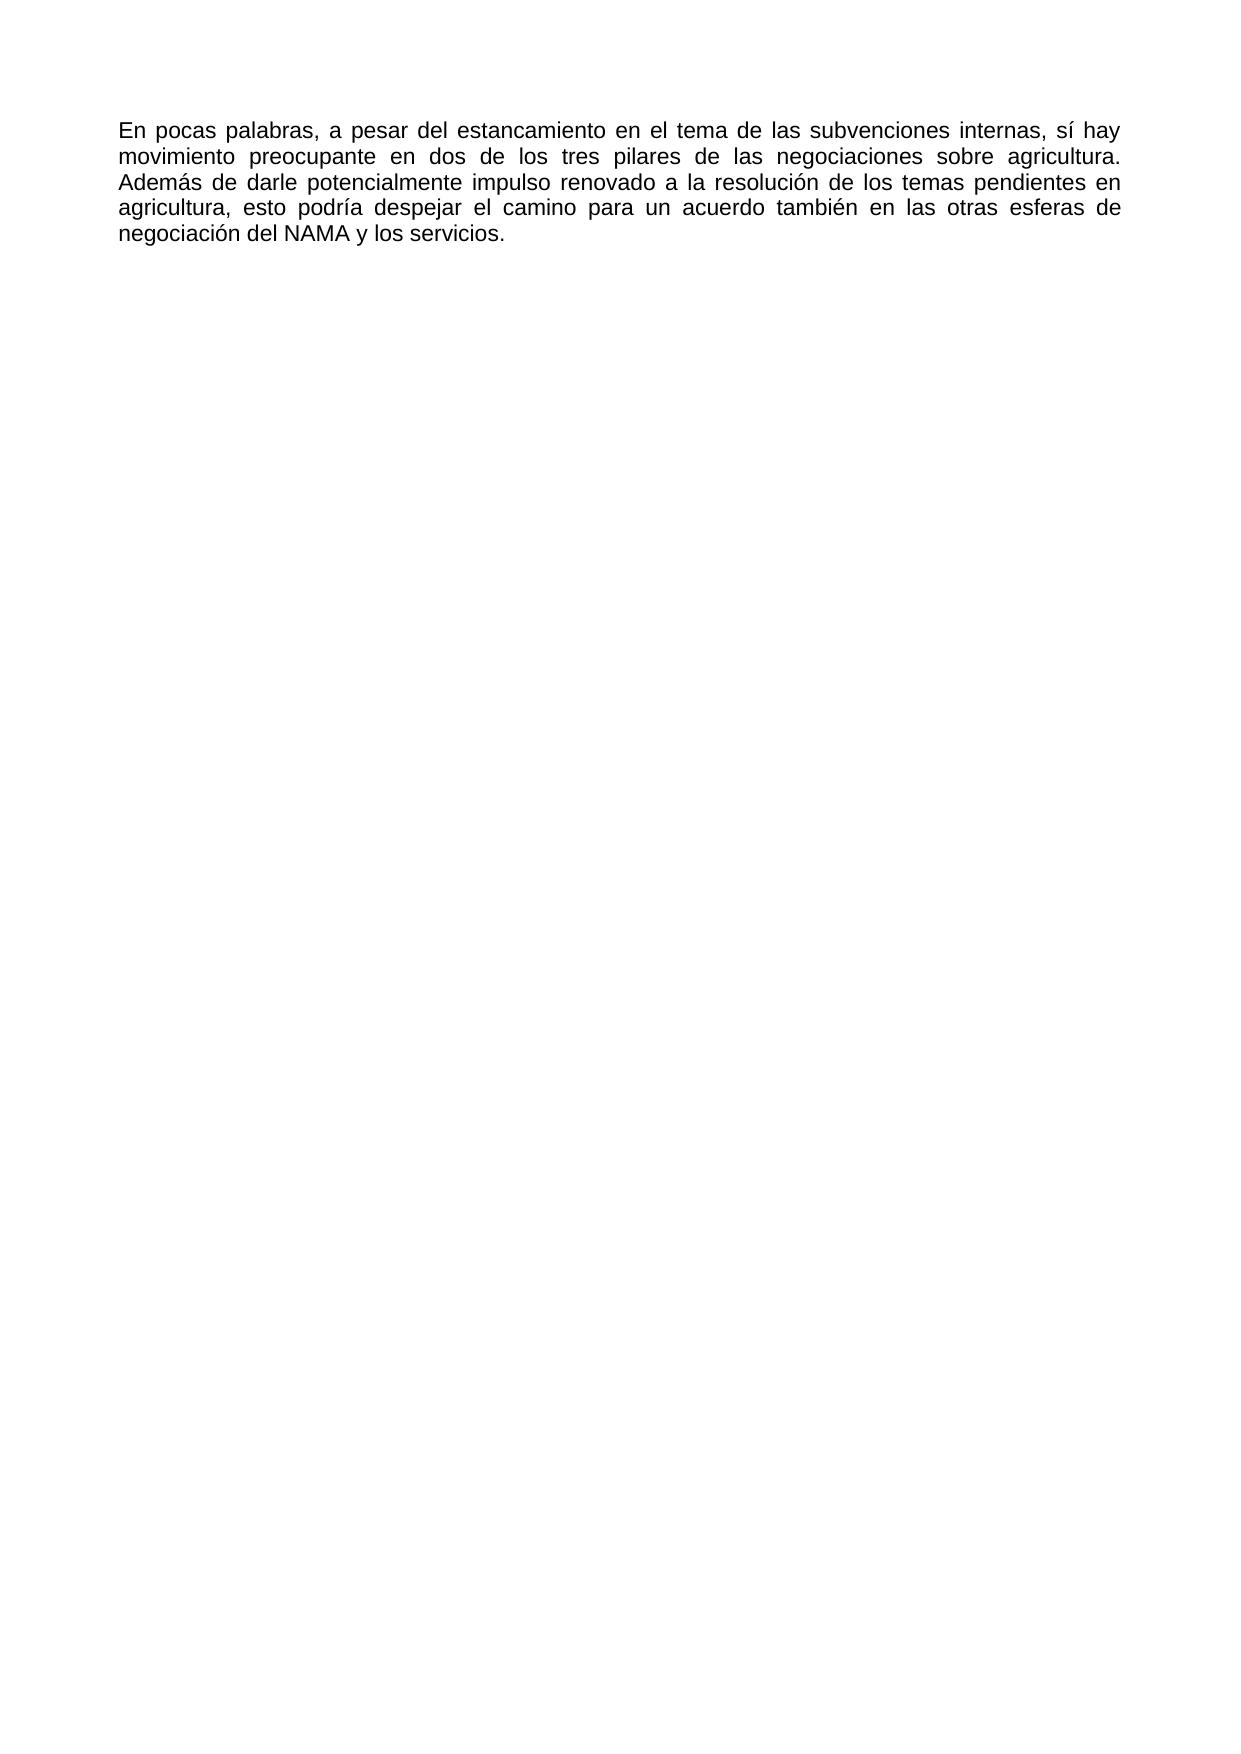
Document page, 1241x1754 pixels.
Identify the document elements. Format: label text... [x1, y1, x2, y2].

text En pocas palabras, a pesar del estancamiento en el tema de las subvenciones internas, sí hay movimiento preocupante en dos de los tres pilares de las negociaciones sobre agricultura. Además de darle potencialmente impulso renovado a la resolución de los temas pendientes en agricultura, esto podría despejar el camino para un acuerdo también en las otras esferas de negociación del NAMA y los servicios. [118, 118, 1122, 246]
